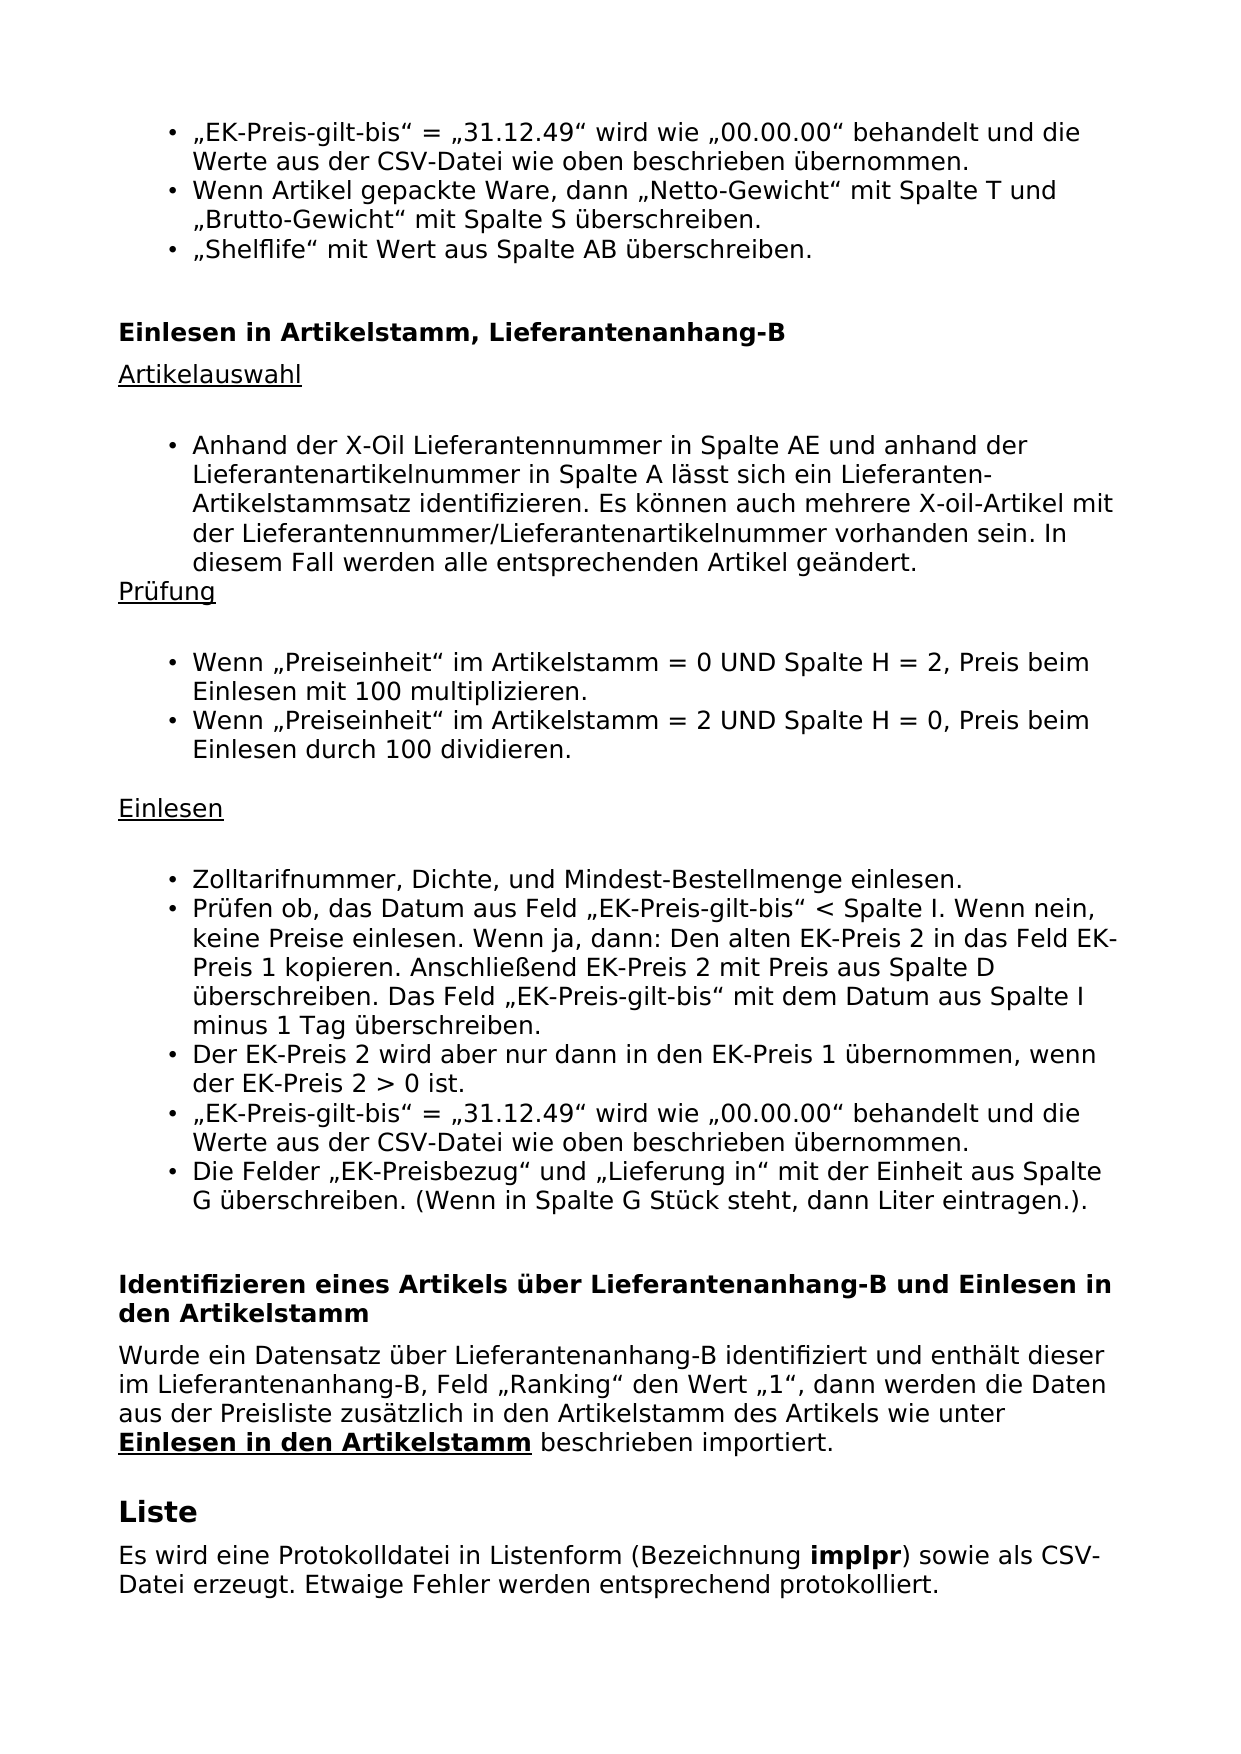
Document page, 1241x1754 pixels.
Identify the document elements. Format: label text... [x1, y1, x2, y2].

list Wenn Artikel gepackte Ware, dann „Netto-Gewicht“ mit Spalte T und „Brutto-Gewicht“ mit Spalte S überschreiben. [177, 176, 1122, 235]
text Prüfung [118, 577, 1122, 606]
list Wenn „Preiseinheit“ im Artikelstamm = 0 UND Spalte H = 2, Preis beim Einlesen mit 100 multiplizieren. [177, 648, 1122, 707]
list Der EK-Preis 2 wird aber nur dann in den EK-Preis 1 übernommen, wenn der EK-Preis 2 > 0 ist. [177, 1041, 1122, 1099]
list Die Felder „EK-Preisbezug“ und „Lieferung in“ mit der Einheit aus Spalte G überschreiben. (Wenn in Spalte G Stück steht, dann Liter eintragen.). [177, 1157, 1122, 1216]
text Es wird eine Protokolldatei in Listenform (Bezeichnung implpr) sowie als CSV-Datei erzeugt. Etwaige Fehler werden entsprechend protokolliert. [118, 1541, 1122, 1600]
list „EK-Preis-gilt-bis“ = „31.12.49“ wird wie „00.00.00“ behandelt und die Werte aus der CSV-Datei wie oben beschrieben übernommen. [177, 118, 1122, 176]
list Zolltarifnummer, Dichte, und Mindest-Bestellmenge einlesen. [177, 866, 1122, 895]
list Wenn „Preiseinheit“ im Artikelstamm = 2 UND Spalte H = 0, Preis beim Einlesen durch 100 dividieren. [177, 707, 1122, 765]
text Einlesen [118, 794, 1122, 823]
list Prüfen ob, das Datum aus Feld „EK-Preis-gilt-bis“ < Spalte I. Wenn nein, keine Preise einlesen. Wenn ja, dann: Den alten EK-Preis 2 in das Feld EK-Preis 1 kopieren. Anschließend EK-Preis 2 mit Preis aus Spalte D überschreiben. Das Feld „EK-Preis-gilt-bis“ mit dem Datum aus Spalte I minus 1 Tag überschreiben. [177, 895, 1122, 1041]
subtitle Liste [118, 1495, 1122, 1529]
list „EK-Preis-gilt-bis“ = „31.12.49“ wird wie „00.00.00“ behandelt und die Werte aus der CSV-Datei wie oben beschrieben übernommen. [177, 1099, 1122, 1157]
list „Shelflife“ mit Wert aus Spalte AB überschreiben. [177, 235, 1122, 264]
text Artikelauswahl [118, 360, 1122, 389]
subtitle Identifizieren eines Artikels über Lieferantenanhang-B und Einlesen in den Artikelstamm [118, 1270, 1122, 1328]
text Wurde ein Datensatz über Lieferantenanhang-B identifiziert und enthält dieser im Lieferantenanhang-B, Feld „Ranking“ den Wert „1“, dann werden die Daten aus der Preisliste zusätzlich in den Artikelstamm des Artikels wie unter Einlesen in den Artikelstamm beschrieben importiert. [118, 1341, 1122, 1457]
subtitle Einlesen in Artikelstamm, Lieferantenanhang-B [118, 318, 1122, 348]
list Anhand der X-Oil Lieferantennummer in Spalte AE und anhand der Lieferantenartikelnummer in Spalte A lässt sich ein Lieferanten-Artikelstammsatz identifizieren. Es können auch mehrere X-oil-Artikel mit der Lieferantennummer/Lieferantenartikelnummer vorhanden sein. In diesem Fall werden alle entsprechenden Artikel geändert. [177, 431, 1122, 577]
